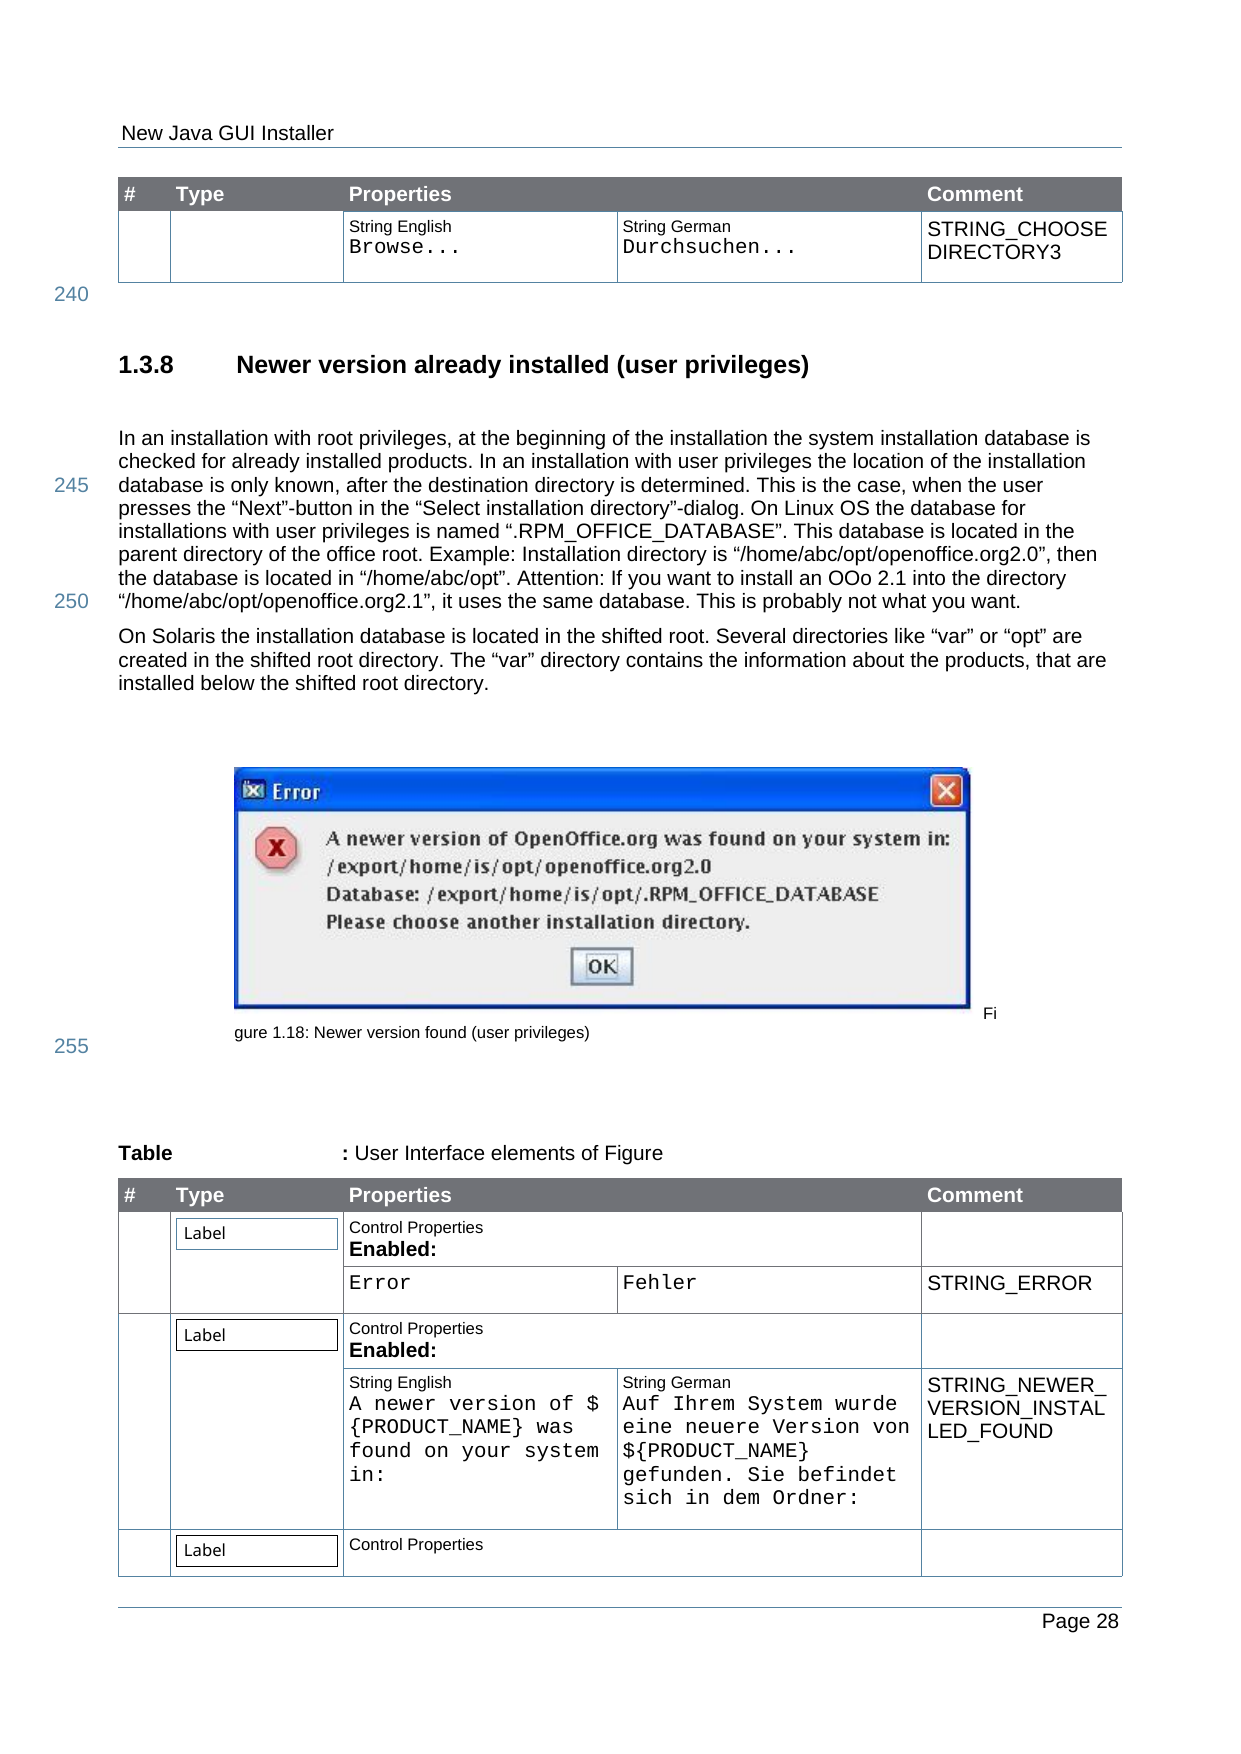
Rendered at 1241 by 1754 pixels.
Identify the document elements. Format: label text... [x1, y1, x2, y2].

table_cell [171, 1314, 343, 1529]
table_cell <#> [119, 1212, 170, 1313]
text Table <Table Number>: User Interface elements of Figure <Figure Number> [118, 1142, 1122, 1165]
table_cell <#> [119, 1314, 170, 1529]
table_cell <#> [119, 1530, 170, 1576]
table_header Properties [343, 1178, 921, 1212]
table_header Type [170, 177, 343, 211]
table_cell Error [344, 1267, 617, 1313]
table_header Properties [343, 177, 921, 211]
subtitle Newer version already installed (user privileges) [118, 351, 1122, 379]
table_cell STRING_NEWER_VERSION_INSTALLED_FOUND [922, 1369, 1122, 1529]
table_header [922, 1212, 1122, 1266]
table_header [922, 1530, 1122, 1576]
table_cell [171, 1212, 343, 1313]
table_cell <#> [119, 211, 170, 282]
table_header # [118, 177, 170, 211]
table_cell String English Browse... [344, 212, 617, 282]
table_header Control Properties Enabled: <Yes/No> [344, 1314, 921, 1368]
text Figure 1.18: Newer version found (user privileges) [234, 767, 1001, 1042]
table_header Comment [921, 1178, 1122, 1212]
table_header [922, 1314, 1122, 1368]
table_cell String German Auf Ihrem System wurde eine neuere Version von ${PRODUCT_NAME} gefunden. Sie befindet sich in dem Ordner: [618, 1369, 921, 1529]
table_cell [171, 211, 343, 282]
table_cell STRING_CHOOSEDIRECTORY3 [922, 212, 1122, 282]
table_cell Fehler [618, 1267, 921, 1313]
table_cell String English A newer version of ${PRODUCT_NAME} was found on your system in: [344, 1369, 617, 1529]
picture [234, 767, 983, 1020]
text In an installation with root privileges, at the beginning of the installation the system installation database is checked for already installed products. In an installation with user privileges the location of the installation database is only known, after the destination directory is determined. This is the case, when the user presses the “Next”-button in the “Select installation directory”-dialog. On Linux OS the database for installations with user privileges is named “.RPM_OFFICE_DATABASE”. This database is located in the parent directory of the office root. Example: Installation directory is “/home/abc/opt/openoffice.org2.0”, then the database is located in “/home/abc/opt”. Attention: If you want to install an OOo 2.1 into the directory “/home/abc/opt/openoffice.org2.1”, it uses the same database. This is probably not what you want. [118, 427, 1122, 612]
text On Solaris the installation database is located in the shifted root. Several directories like “var” or “opt” are created in the shifted root directory. The “var” directory contains the information about the products, that are installed below the shifted root directory. [118, 625, 1122, 695]
table_header Type [170, 1178, 343, 1212]
table_header Control Properties Enabled: <Yes/No> [344, 1212, 921, 1266]
table_cell [171, 1530, 343, 1576]
table_header Control Properties Enabled: <Yes/No> [344, 1530, 921, 1576]
table_cell String German Durchsuchen... [618, 212, 921, 282]
table_cell STRING_ERROR [922, 1267, 1122, 1313]
table_header Comment [921, 177, 1122, 211]
table_header # [118, 1178, 170, 1212]
